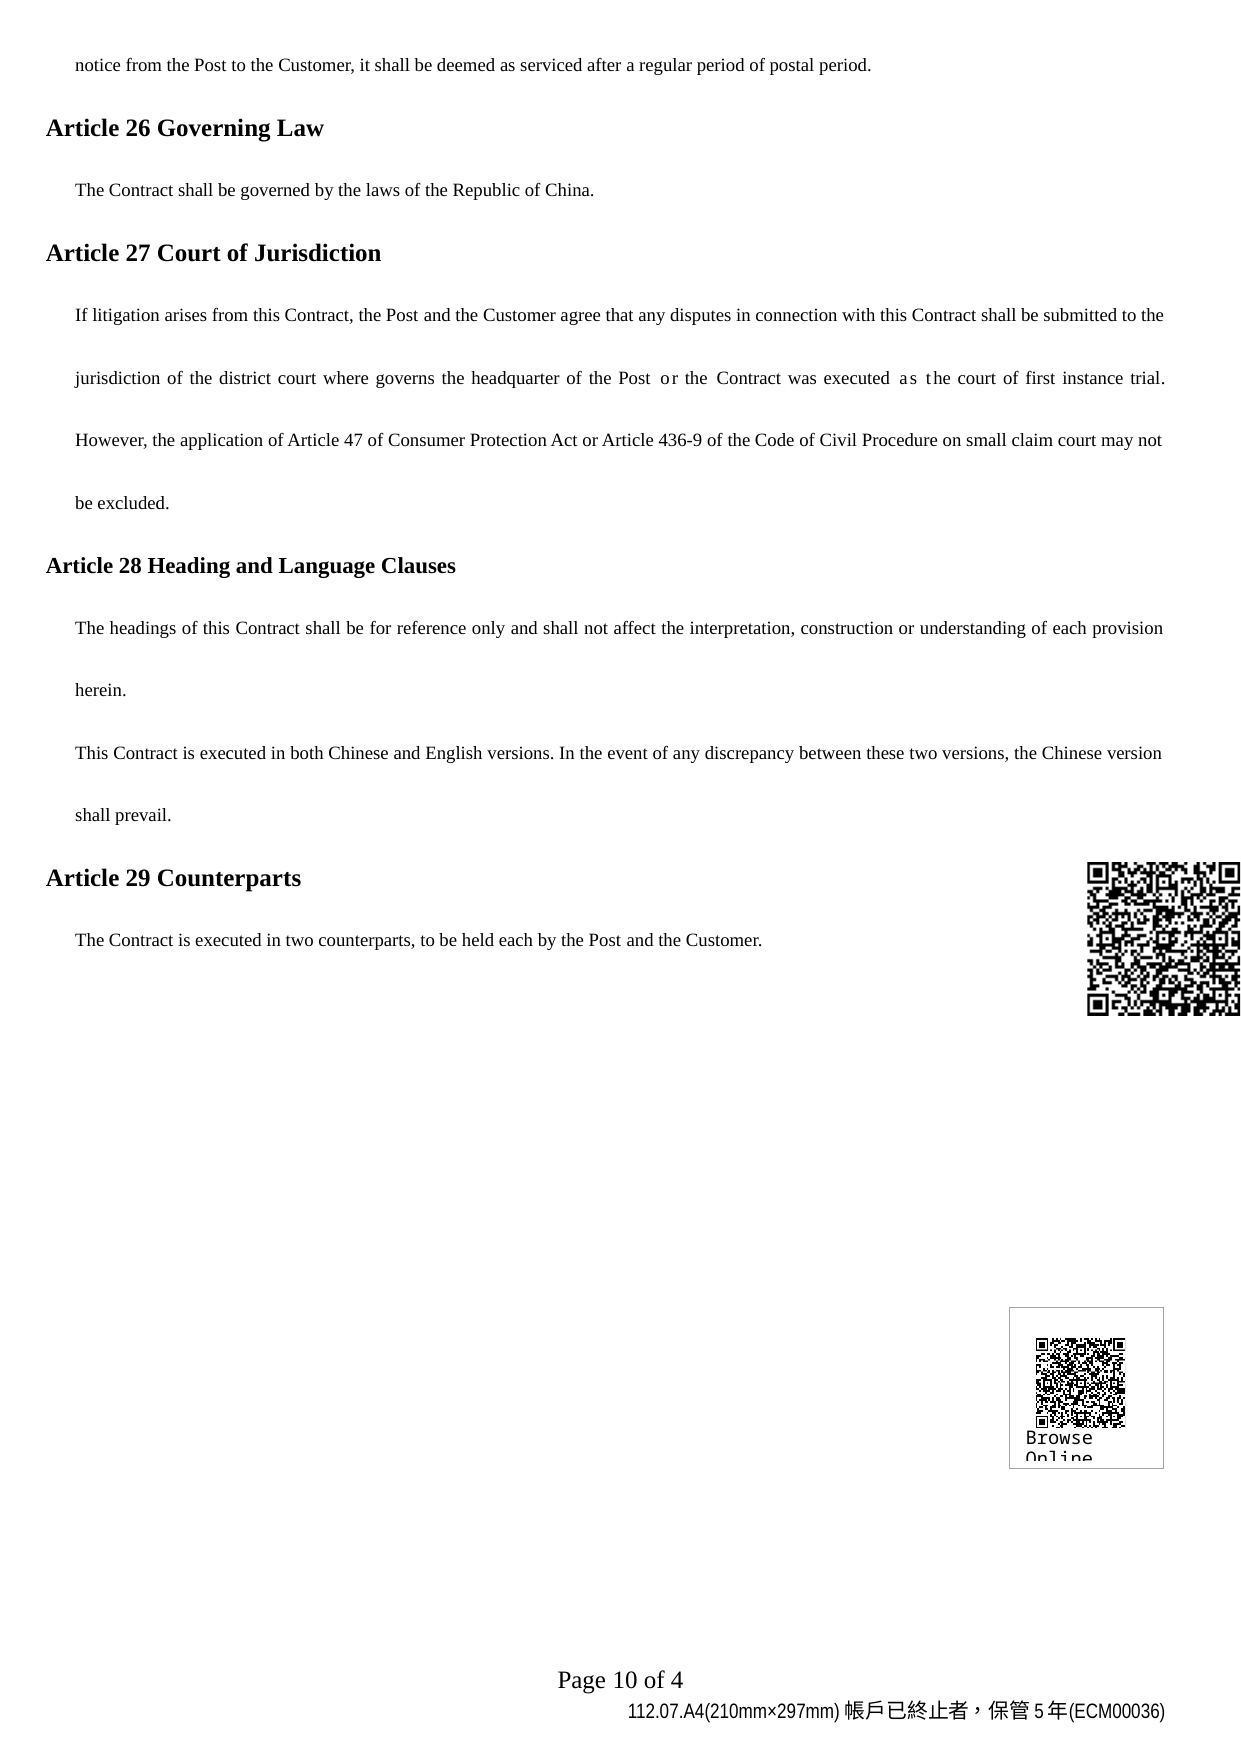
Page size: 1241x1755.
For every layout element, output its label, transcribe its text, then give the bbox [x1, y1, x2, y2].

text Article 26 Governing Law [46, 86, 1165, 148]
text The Contract is executed in two counterparts, to be held each by the Post and the Customer. [75, 898, 1087, 961]
text Article 29 Counterparts [46, 836, 1165, 898]
text notice from the Post to the Customer, it shall be deemed as serviced after a regular period of postal period. [75, 23, 1165, 86]
text If litigation arises from this Contract, the Post and the Customer agree that any disputes in connection with this Contract shall be submitted to the jurisdiction of the district court where governs the headquarter of the Post or the Contract was executed as the court of first instance trial. However, the application of Article 47 of Consumer Protection Act or Article 436-9 of the Code of Civil Procedure on small claim court may not be excluded. [75, 273, 1165, 523]
text Browse Online [1025, 1428, 1148, 1461]
text Article 27 Court of Jurisdiction [46, 211, 1165, 273]
text The headings of this Contract shall be for reference only and shall not affect the interpretation, construction or understanding of each provision herein. [75, 586, 1165, 711]
text Article 28 Heading and Language Clauses [46, 523, 1165, 586]
text The Contract shall be governed by the laws of the Republic of China. [75, 148, 1165, 211]
text This Contract is executed in both Chinese and English versions. In the event of any discrepancy between these two versions, the Chinese version shall prevail. [75, 711, 1165, 836]
